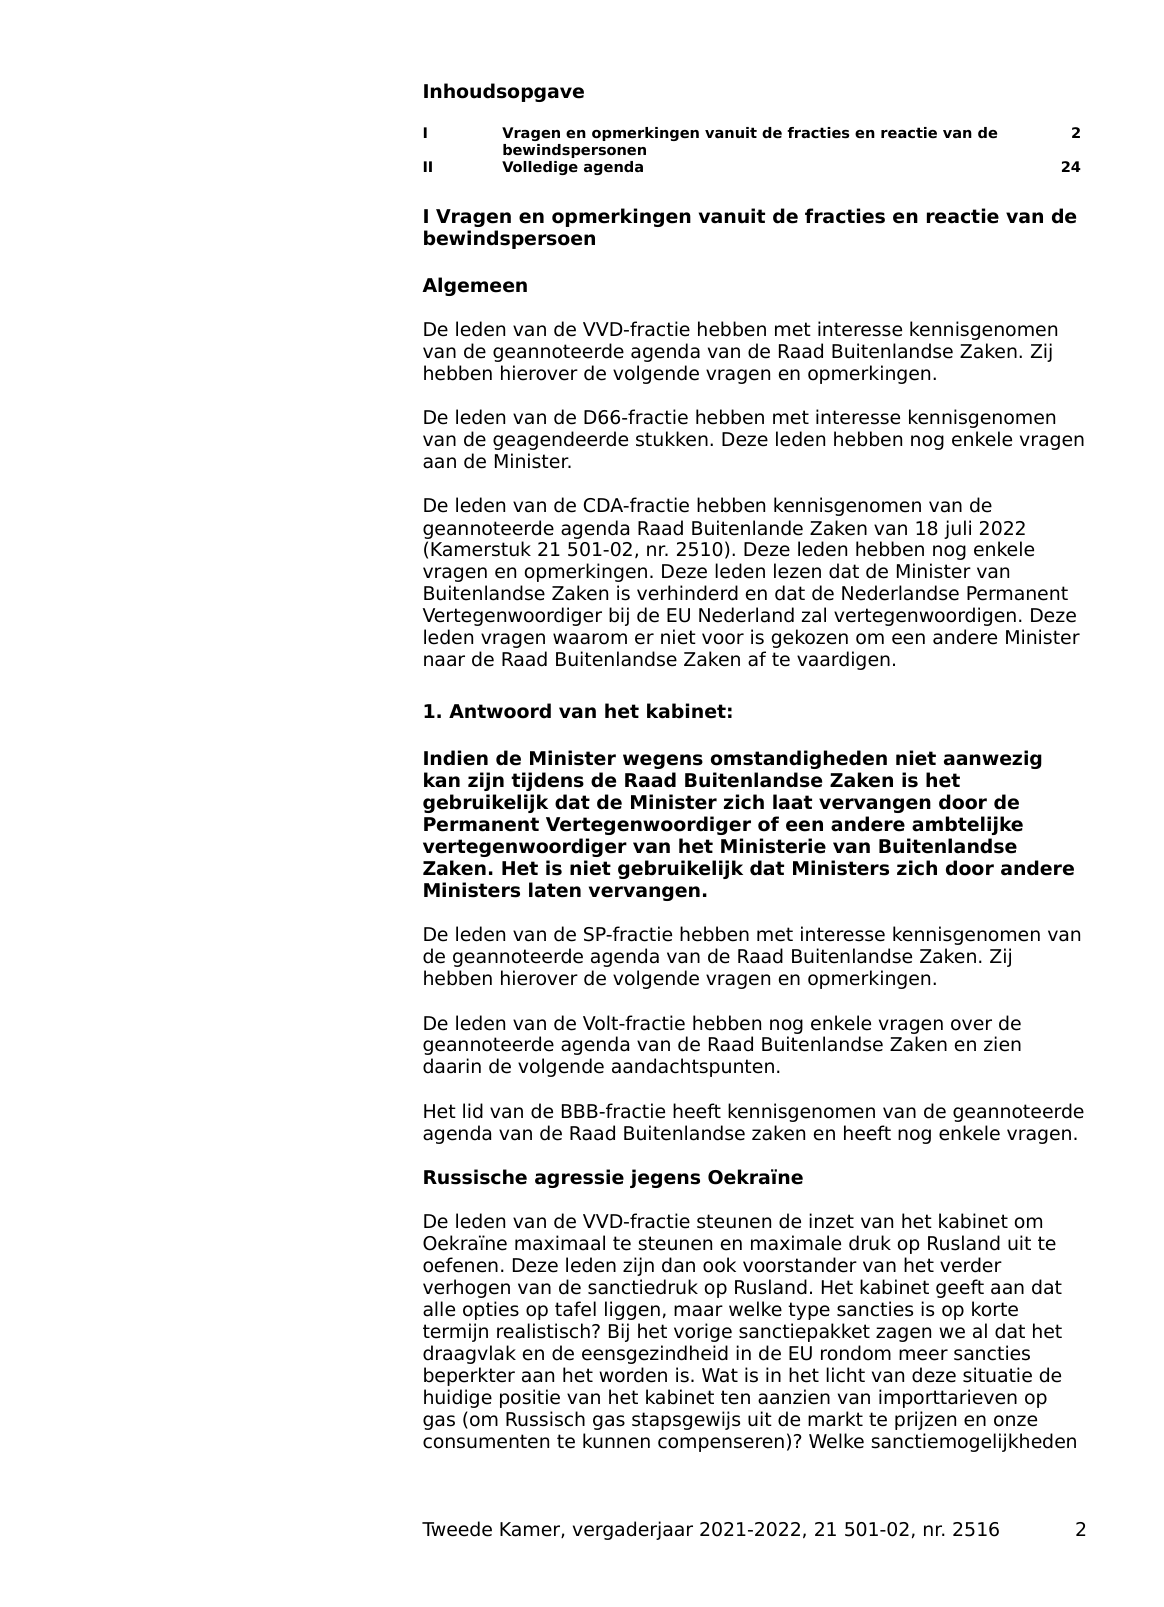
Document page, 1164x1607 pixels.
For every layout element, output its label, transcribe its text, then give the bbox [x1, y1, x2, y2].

text De leden van de SP-fractie hebben met interesse kennisgenomen van de geannoteerde agenda van de Raad Buitenlandse Zaken. Zij hebben hierover de volgende vragen en opmerkingen. [422, 924, 1087, 990]
text Het lid van de BBB-fractie heeft kennisgenomen van de geannoteerde agenda van de Raad Buitenlandse zaken en heeft nog enkele vragen. [422, 1101, 1087, 1144]
table_header I [422, 125, 496, 159]
table_cell II [422, 159, 496, 176]
text De leden van de VVD-fractie hebben met interesse kennisgenomen van de geannoteerde agenda van de Raad Buitenlandse Zaken. Zij hebben hierover de volgende vragen en opmerkingen. [422, 319, 1087, 385]
subtitle I Vragen en opmerkingen vanuit de fracties en reactie van de bewindspersoen [422, 206, 1087, 250]
text De leden van de Volt-fractie hebben nog enkele vragen over de geannoteerde agenda van de Raad Buitenlandse Zaken en zien daarin de volgende aandachtspunten. [422, 1012, 1087, 1078]
table_header Vragen en opmerkingen vanuit de fracties en reactie van de bewindspersonen [496, 125, 1028, 159]
table_cell Volledige agenda [496, 159, 1028, 176]
text De leden van de CDA-fractie hebben kennisgenomen van de geannoteerde agenda Raad Buitenlande Zaken van 18 juli 2022 (Kamerstuk 21 501-02, nr. 2510). Deze leden hebben nog enkele vragen en opmerkingen. Deze leden lezen dat de Minister van Buitenlandse Zaken is verhinderd en dat de Nederlandse Permanent Vertegenwoordiger bij de EU Nederland zal vertegenwoordigen. Deze leden vragen waarom er niet voor is gekozen om een andere Minister naar de Raad Buitenlandse Zaken af te vaardigen. [422, 495, 1087, 671]
subtitle 1. Antwoord van het kabinet: [422, 701, 1087, 723]
subtitle Inhoudsopgave [422, 81, 1087, 103]
text De leden van de VVD-fractie steunen de inzet van het kabinet om Oekraïne maximaal te steunen en maximale druk op Rusland uit te oefenen. Deze leden zijn dan ook voorstander van het verder verhogen van de sanctiedruk op Rusland. Het kabinet geeft aan dat alle opties op tafel liggen, maar welke type sancties is op korte termijn realistisch? Bij het vorige sanctiepakket zagen we al dat het draagvlak en de eensgezindheid in de EU rondom meer sancties beperkter aan het worden is. Wat is in het licht van deze situatie de huidige positie van het kabinet ten aanzien van importtarieven op gas (om Russisch gas stapsgewijs uit de markt te prijzen en onze consumenten te kunnen compenseren)? Welke sanctiemogelijkheden [422, 1211, 1087, 1453]
table_cell 24 [1028, 159, 1087, 176]
subtitle Russische agressie jegens Oekraïne [422, 1167, 1087, 1189]
text Indien de Minister wegens omstandigheden niet aanwezig kan zijn tijdens de Raad Buitenlandse Zaken is het gebruikelijk dat de Minister zich laat vervangen door de Permanent Vertegenwoordiger of een andere ambtelijke vertegenwoordiger van het Ministerie van Buitenlandse Zaken. Het is niet gebruikelijk dat Ministers zich door andere Ministers laten vervangen. [422, 748, 1087, 902]
subtitle Algemeen [422, 275, 1087, 297]
text De leden van de D66-fractie hebben met interesse kennisgenomen van de geagendeerde stukken. Deze leden hebben nog enkele vragen aan de Minister. [422, 407, 1087, 473]
table_header 2 [1028, 125, 1087, 159]
